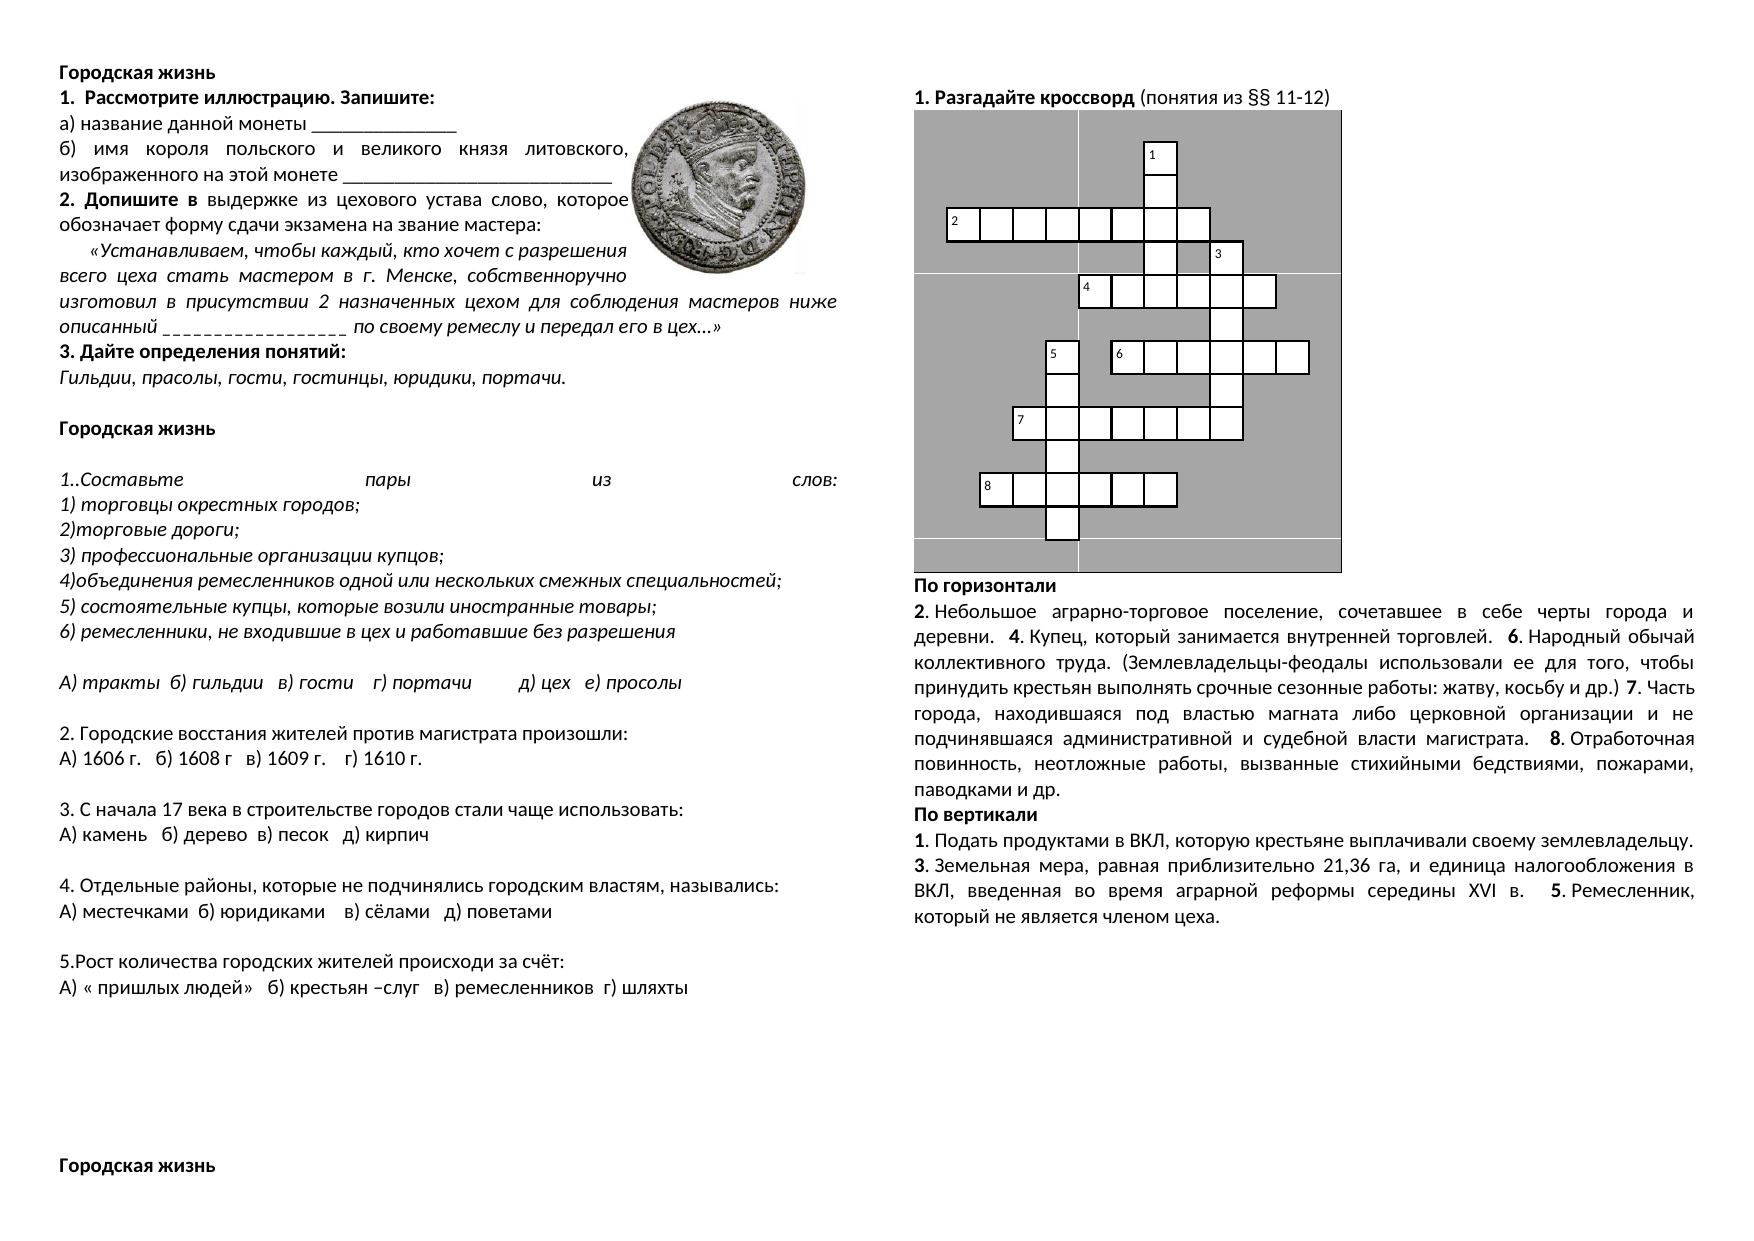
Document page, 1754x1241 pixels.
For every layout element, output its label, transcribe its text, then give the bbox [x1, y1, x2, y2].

table_cell X [1276, 141, 1309, 174]
table_cell X [1309, 274, 1341, 307]
table_cell X [947, 340, 980, 373]
table_cell X [1079, 141, 1111, 174]
table_cell X [914, 472, 947, 505]
table_cell X [1013, 340, 1045, 373]
table_cell [1113, 276, 1143, 307]
text «Устанавливаем, чтобы каждый, кто хочет с разрешения всего цеха стать мастером в г. Менске, собственноручно изготовил в присутствии 2 назначенных цехом для соблюдения мастеров ниже описанный __________________ по своему ремеслу и передал его в цех…» [59, 237, 840, 339]
table_cell X [1080, 340, 1110, 373]
table_cell X [1080, 508, 1111, 538]
table_header X [1210, 110, 1243, 141]
table_cell X [1276, 240, 1309, 273]
table_cell X [1243, 207, 1276, 240]
table_cell X [1111, 508, 1144, 538]
table_cell X [1111, 141, 1143, 174]
table_cell X [980, 274, 1013, 307]
table_cell X [1277, 274, 1309, 307]
table_cell X [1178, 141, 1210, 174]
table_cell X [980, 406, 1012, 439]
table_cell 8 [981, 474, 1012, 505]
table_cell X [1013, 307, 1046, 340]
table_cell X [947, 274, 980, 307]
table_cell [1080, 209, 1110, 240]
table_cell X [1111, 243, 1143, 273]
table_cell X [1276, 307, 1309, 340]
table_cell [1178, 408, 1209, 439]
text а) название данной монеты ______________ [59, 110, 629, 135]
text 1. Подать продуктами в ВКЛ, которую крестьяне выплачивали своему землевладельцу. 3. Земельная мера, равная приблизительно 21,36 га, и единица налогообложения в ВКЛ, введенная во время аграрной реформы середины XVI в. 5. Ремесленник, который не является членом цеха. [914, 827, 1695, 928]
table_cell [1014, 474, 1045, 505]
table_cell X [1211, 207, 1243, 240]
text 1..Составьте пары из слов: 1) торговцы окрестных городов; [59, 466, 840, 517]
text А) « пришлых людей» б) крестьян –слуг в) ремесленников г) шляхты [59, 974, 840, 999]
table_cell 2 [948, 209, 979, 240]
table_cell X [914, 240, 947, 273]
table_cell X [914, 406, 947, 439]
text 2. Небольшое аграрно-торговое поселение, сочетавшее в себе черты города и деревни. 4. Купец, который занимается внутренней торговлей. 6. Народный обычай коллективного труда. (Землевладельцы-феодалы использовали ее для того, чтобы принудить крестьян выполнять срочные сезонные работы: жатву, косьбу и др.) 7. Часть города, находившаяся под властью магната либо церковной организации и не подчинявшаяся административной и судебной власти магистрата. 8. Отработочная повинность, неотложные работы, вызванные стихийными бедствиями, пожарами, паводками и др. [914, 598, 1695, 801]
text 6) ремесленники, не входившие в цех и работавшие без разрешения [59, 618, 840, 644]
table_header X [1243, 110, 1276, 141]
text По горизонтали [914, 573, 1695, 598]
table_cell X [1144, 309, 1177, 340]
table_cell X [1276, 472, 1309, 505]
table_header X [914, 110, 947, 141]
table_cell X [1079, 243, 1111, 273]
table_cell X [980, 307, 1013, 340]
table_cell X [980, 439, 1013, 472]
table_cell X [947, 373, 980, 406]
table_cell X [1178, 174, 1210, 207]
table_header X [980, 110, 1013, 141]
text 3. С начала 17 века в строительстве городов стали чаще использовать: [59, 796, 840, 822]
table_cell 6 [1113, 342, 1143, 373]
table_cell X [1144, 508, 1177, 538]
text 2)торговые дороги; [59, 517, 840, 542]
table_cell X [980, 340, 1013, 373]
table_cell X [1013, 373, 1045, 406]
table_header X [947, 110, 980, 141]
table_cell X [947, 174, 980, 207]
table_cell X [1079, 309, 1111, 340]
table_cell X [1080, 373, 1111, 406]
table_cell [1014, 209, 1045, 240]
table_header X [1309, 110, 1341, 141]
table_cell X [1309, 539, 1341, 572]
text Городская жизнь [59, 415, 840, 440]
table_cell X [1111, 441, 1144, 472]
table_cell X [980, 243, 1013, 273]
table_cell X [1111, 539, 1144, 572]
table_cell 1 [1145, 143, 1176, 174]
table_cell X [914, 340, 947, 373]
table_cell [1277, 342, 1308, 373]
table_cell [1047, 474, 1078, 505]
table_cell X [1111, 375, 1144, 406]
table_cell X [1309, 439, 1341, 472]
text А) местечками б) юридиками в) сёлами д) поветами [59, 898, 840, 923]
table_cell X [1111, 174, 1143, 207]
table_cell [1178, 276, 1209, 307]
table_cell X [1013, 174, 1046, 207]
table_cell X [914, 373, 947, 406]
text Городская жизнь [59, 1152, 840, 1177]
text 3) профессиональные организации купцов; [59, 542, 840, 567]
table_cell X [1276, 207, 1309, 240]
table_cell [1178, 209, 1209, 240]
table_cell X [1013, 441, 1045, 472]
table_cell X [1080, 441, 1111, 472]
text [807, 110, 840, 135]
table_cell X [1276, 505, 1309, 538]
table_cell X [1046, 307, 1078, 340]
table_cell X [914, 141, 947, 174]
table_cell X [980, 539, 1013, 572]
table_cell X [1013, 274, 1046, 307]
text 4. Отдельные районы, которые не подчинялись городским властям, назывались: [59, 872, 840, 898]
table_cell [1178, 342, 1209, 373]
table_cell X [1111, 309, 1144, 340]
text 5) состоятельные купцы, которые возили иностранные товары; [59, 593, 840, 618]
table_cell X [1013, 539, 1046, 572]
table_cell [1211, 342, 1242, 373]
table_cell X [914, 274, 947, 307]
text 2. Допишите в выдержке из цехового устава слово, которое обозначает форму сдачи экзамена на звание мастера: [59, 186, 629, 237]
table_cell [1047, 375, 1078, 406]
table_cell X [1210, 505, 1243, 538]
text Городская жизнь [59, 59, 840, 84]
table_cell [1244, 276, 1275, 307]
table_cell X [1144, 539, 1177, 572]
text А) камень б) дерево в) песок д) кирпич [59, 822, 840, 847]
table_cell X [980, 508, 1013, 538]
table_cell X [1244, 406, 1276, 439]
table_cell X [980, 174, 1013, 207]
table_cell [1211, 375, 1242, 406]
table_cell X [1177, 375, 1209, 406]
table_cell X [1309, 141, 1341, 174]
table_cell X [947, 243, 980, 273]
table_cell [1211, 309, 1242, 340]
table_cell X [1177, 505, 1210, 538]
table_cell X [1079, 174, 1111, 207]
table_cell X [1276, 439, 1309, 472]
table_cell X [1177, 441, 1210, 472]
table_cell X [1276, 375, 1309, 406]
table_cell X [1178, 243, 1209, 273]
table_cell X [1243, 141, 1276, 174]
table_header X [1276, 110, 1309, 141]
table_cell 4 [1080, 276, 1110, 307]
table_cell X [914, 174, 947, 207]
text 4)объединения ремесленников одной или нескольких смежных специальностей; [59, 567, 840, 593]
table_cell X [1210, 539, 1243, 572]
table_cell X [1046, 174, 1078, 207]
table_cell [1047, 508, 1078, 538]
table_cell X [980, 141, 1013, 174]
table_cell X [1013, 508, 1045, 538]
table_cell [1113, 209, 1143, 240]
text Гильдии, прасолы, гости, гостинцы, юридики, портачи. [59, 364, 840, 389]
table_cell X [947, 505, 980, 538]
table_cell 7 [1014, 408, 1045, 439]
text 2. Городские восстания жителей против магистрата произошли: [59, 720, 840, 745]
table_cell X [1243, 472, 1276, 505]
table_cell X [1177, 309, 1209, 340]
table_cell X [947, 141, 980, 174]
table_cell [1145, 176, 1176, 207]
table_cell X [1309, 174, 1341, 207]
table_cell X [947, 539, 980, 572]
table_cell X [1046, 243, 1078, 273]
table_cell X [1310, 340, 1341, 373]
table_cell X [947, 406, 980, 439]
table_cell [1145, 408, 1176, 439]
table_cell X [1276, 174, 1309, 207]
table_cell [1145, 342, 1176, 373]
text По вертикали [914, 801, 1695, 827]
table_header X [1111, 110, 1144, 141]
text б) имя короля польского и великого князя литовского, изображенного на этой монете __________________________ [59, 135, 629, 186]
table_cell 3 [1211, 243, 1242, 273]
table_header X [1013, 110, 1046, 141]
table_cell [1244, 342, 1275, 373]
table_cell X [1177, 539, 1210, 572]
table_cell X [1309, 240, 1341, 273]
table_cell [1080, 408, 1110, 439]
table_cell X [1243, 505, 1276, 538]
text 5.Рост количества городских жителей происходи за счёт: [59, 949, 840, 974]
table_cell X [947, 439, 980, 472]
table_cell [1145, 209, 1176, 240]
table_cell X [1046, 541, 1078, 572]
table_cell X [1309, 207, 1341, 240]
text А) 1606 г. б) 1608 г в) 1609 г. г) 1610 г. [59, 745, 840, 771]
table_cell X [1309, 505, 1341, 538]
table_cell X [914, 307, 947, 340]
table_cell X [947, 472, 979, 505]
table_cell X [1309, 406, 1341, 439]
table_cell X [914, 539, 947, 572]
table_cell X [947, 307, 980, 340]
table_cell [1047, 441, 1078, 472]
table_cell [1211, 276, 1242, 307]
table_cell X [1013, 141, 1046, 174]
table_cell X [1276, 539, 1309, 572]
table_header X [1079, 110, 1111, 141]
table_cell [1113, 408, 1143, 439]
table_cell [1145, 276, 1176, 307]
table_cell X [1144, 441, 1177, 472]
table_cell X [1309, 307, 1341, 340]
table_cell [1211, 408, 1242, 439]
table_cell X [1243, 539, 1276, 572]
table_cell X [914, 505, 947, 538]
table_cell X [1276, 406, 1309, 439]
table_cell X [1144, 375, 1177, 406]
table_cell X [1046, 141, 1078, 174]
table_cell X [1210, 441, 1243, 472]
table_cell X [1244, 375, 1276, 406]
table_cell X [1309, 472, 1341, 505]
table_cell X [1046, 274, 1078, 307]
table_cell X [914, 439, 947, 472]
text А) тракты б) гильдии в) гости г) портачи д) цех е) просолы [59, 669, 840, 694]
table_cell X [1309, 373, 1341, 406]
table_cell [1145, 474, 1176, 505]
text 1. Рассмотрите иллюстрацию. Запишите: [59, 84, 840, 110]
table_header X [1177, 110, 1210, 141]
table_cell [1047, 209, 1078, 240]
table_cell [1145, 243, 1176, 273]
table_cell X [1244, 240, 1276, 273]
table_cell [981, 209, 1012, 240]
table_cell X [1243, 174, 1276, 207]
table_cell [1113, 474, 1143, 505]
table_cell X [1244, 309, 1276, 340]
table_cell [1080, 474, 1110, 505]
table_cell X [1210, 174, 1243, 207]
table_cell X [1178, 472, 1210, 505]
table_header X [1046, 110, 1078, 141]
text 1. Разгадайте кроссворд (понятия из §§ 11-12) [914, 84, 1695, 110]
table_cell [1047, 408, 1078, 439]
table_cell X [914, 207, 946, 240]
table_cell X [1243, 439, 1276, 472]
table_cell X [1013, 243, 1046, 273]
table_cell 5 [1047, 342, 1078, 373]
table_cell X [1210, 472, 1243, 505]
text 3. Дайте определения понятий: [59, 339, 840, 364]
table_header X [1144, 110, 1177, 141]
table_cell X [1079, 539, 1111, 572]
table_cell X [980, 373, 1013, 406]
table_cell X [1210, 141, 1243, 174]
